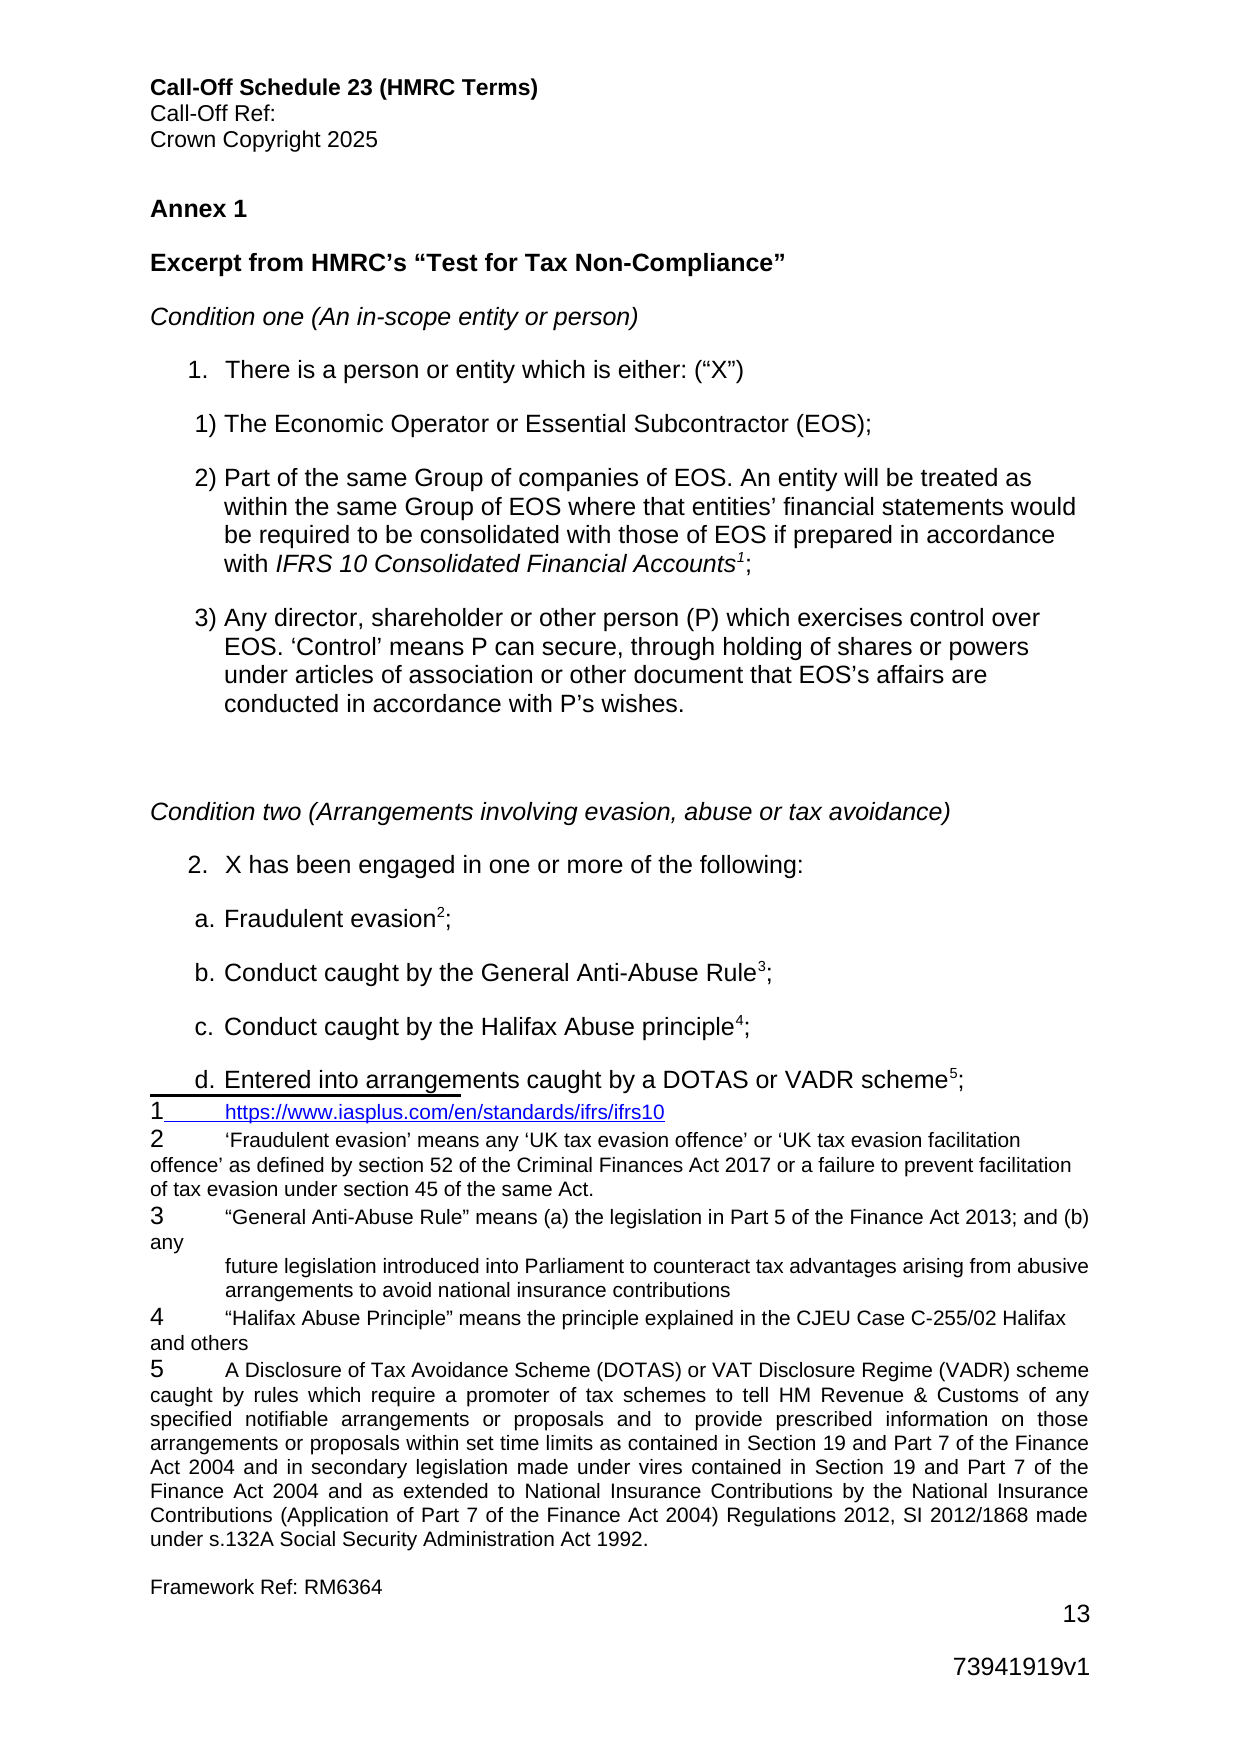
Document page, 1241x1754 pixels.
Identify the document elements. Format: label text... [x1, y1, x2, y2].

list Any director, shareholder or other person (P) which exercises control over EOS. ‘Control’ means P can secure, through holding of shares or powers under articles of association or other document that EOS’s affairs are conducted in accordance with P’s wishes. [194, 603, 1090, 718]
list “Halifax Abuse Principle” means the principle explained in the CJEU Case C-255/02 Halifax and others [150, 1302, 1090, 1354]
list Fraudulent evasion; [194, 904, 1090, 933]
list The Economic Operator or Essential Subcontractor (EOS); [194, 409, 1090, 438]
text Condition one (An in-scope entity or person) [150, 302, 1090, 330]
list https://www.iasplus.com/en/standards/ifrs/ifrs10 [150, 1096, 1090, 1124]
list Conduct caught by the Halifax Abuse principle; [194, 1012, 1090, 1040]
list ‘Fraudulent evasion’ means any ‘UK tax evasion offence’ or ‘UK tax evasion facilitation offence’ as defined by section 52 of the Criminal Finances Act 2017 or a failure to prevent facilitation of tax evasion under section 45 of the same Act. [150, 1124, 1090, 1201]
text Annex 1 [150, 194, 1090, 223]
list “General Anti-Abuse Rule” means (a) the legislation in Part 5 of the Finance Act 2013; and (b) any [150, 1201, 1090, 1254]
list There is a person or entity which is either: (“X”) [187, 355, 1090, 384]
list Conduct caught by the General Anti-Abuse Rule; [194, 958, 1090, 987]
text Excerpt from HMRC’s “Test for Tax Non-Compliance” [150, 248, 1090, 277]
list X has been engaged in one or more of the following: [187, 850, 1090, 879]
list Part of the same Group of companies of EOS. An entity will be treated as within the same Group of EOS where that entities’ financial statements would be required to be consolidated with those of EOS if prepared in accordance with IFRS 10 Consolidated Financial Accounts; [194, 463, 1090, 578]
list Entered into arrangements caught by a DOTAS or VADR scheme; [194, 1065, 1090, 1094]
list future legislation introduced into Parliament to counteract tax advantages arising from abusive [150, 1254, 1090, 1278]
text Condition two (Arrangements involving evasion, abuse or tax avoidance) [150, 797, 1090, 825]
list arrangements to avoid national insurance contributions [150, 1278, 1090, 1302]
list A Disclosure of Tax Avoidance Scheme (DOTAS) or VAT Disclosure Regime (VADR) scheme caught by rules which require a promoter of tax schemes to tell HM Revenue & Customs of any specified notifiable arrangements or proposals and to provide prescribed information on those arrangements or proposals within set time limits as contained in Section 19 and Part 7 of the Finance Act 2004 and in secondary legislation made under vires contained in Section 19 and Part 7 of the Finance Act 2004 and as extended to National Insurance Contributions by the National Insurance Contributions (Application of Part 7 of the Finance Act 2004) Regulations 2012, SI 2012/1868 made under s.132A Social Security Administration Act 1992. [150, 1354, 1090, 1551]
